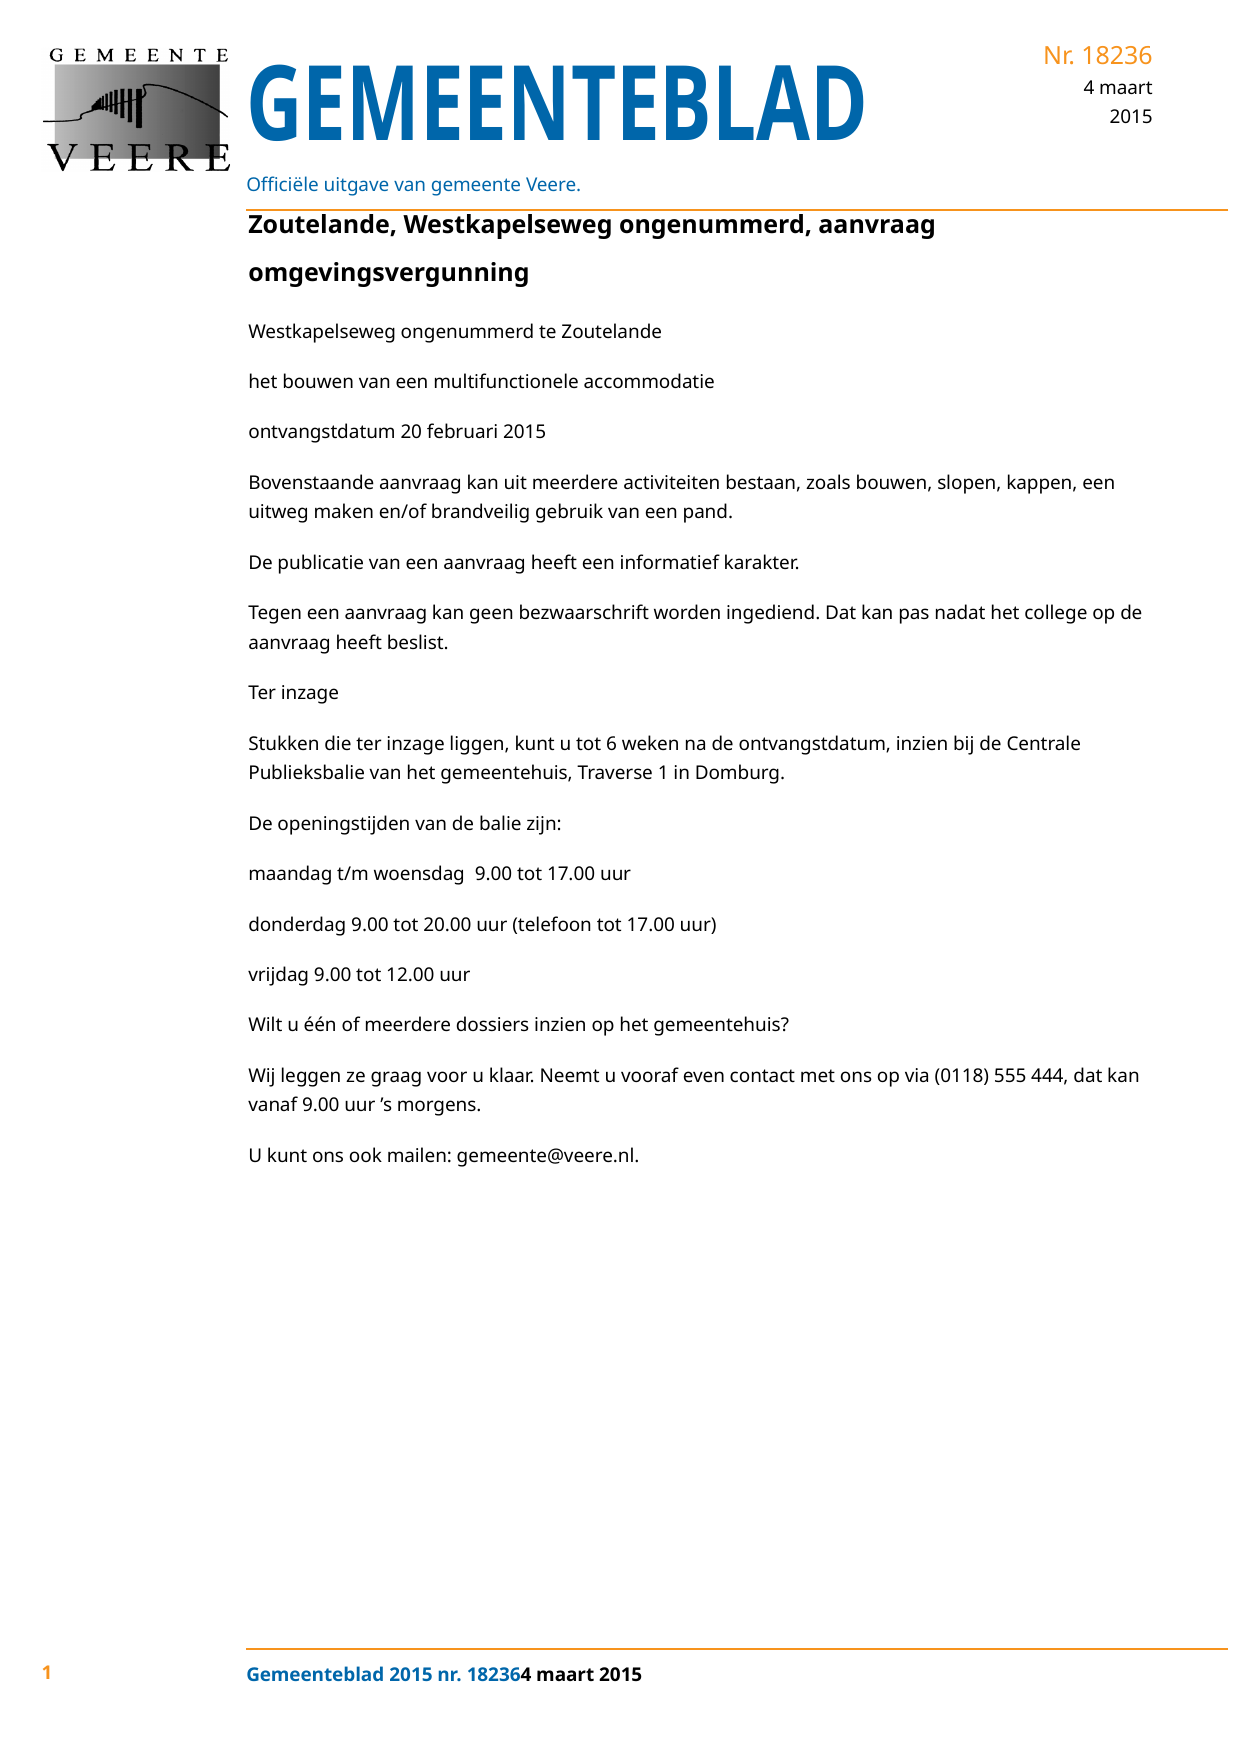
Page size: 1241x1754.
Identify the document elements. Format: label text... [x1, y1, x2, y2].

text Wij leggen ze graag voor u klaar. Neemt u vooraf even contact met ons op via (0118) 555 444, dat kan vanaf 9.00 uur ’s morgens. [248, 1062, 1152, 1117]
text De publicatie van een aanvraag heeft een informatief karakter. [248, 549, 1152, 575]
text het bouwen van een multifunctionele accommodatie [248, 368, 1152, 394]
text Ter inzage [248, 679, 1152, 705]
text Westkapelseweg ongenummerd te Zoutelande [248, 318, 1152, 344]
text ontvangstdatum 20 februari 2015 [248, 419, 1152, 444]
text U kunt ons ook mailen: gemeente@veere.nl. [248, 1142, 1152, 1168]
text maandag t/m woensdag 9.00 tot 17.00 uur [248, 860, 1152, 886]
text Zoutelande, Westkapelseweg ongenummerd, aanvraag omgevingsvergunning [248, 211, 1152, 288]
text Tegen een aanvraag kan geen bezwaarschrift worden ingediend. Dat kan pas nadat het college op de aanvraag heeft beslist. [248, 599, 1152, 655]
text De openingstijden van de balie zijn: [248, 810, 1152, 836]
picture [41, 47, 231, 172]
text donderdag 9.00 tot 20.00 uur (telefoon tot 17.00 uur) [248, 911, 1152, 937]
text Stukken die ter inzage liggen, kunt u tot 6 weken na de ontvangstdatum, inzien bij de Centrale Publieksbalie van het gemeentehuis, Traverse 1 in Domburg. [248, 730, 1152, 785]
text Bovenstaande aanvraag kan uit meerdere activiteiten bestaan, zoals bouwen, slopen, kappen, een uitweg maken en/of brandveilig gebruik van een pand. [248, 469, 1152, 524]
text vrijdag 9.00 tot 12.00 uur [248, 961, 1152, 987]
text Wilt u één of meerdere dossiers inzien op het gemeentehuis? [248, 1012, 1152, 1037]
